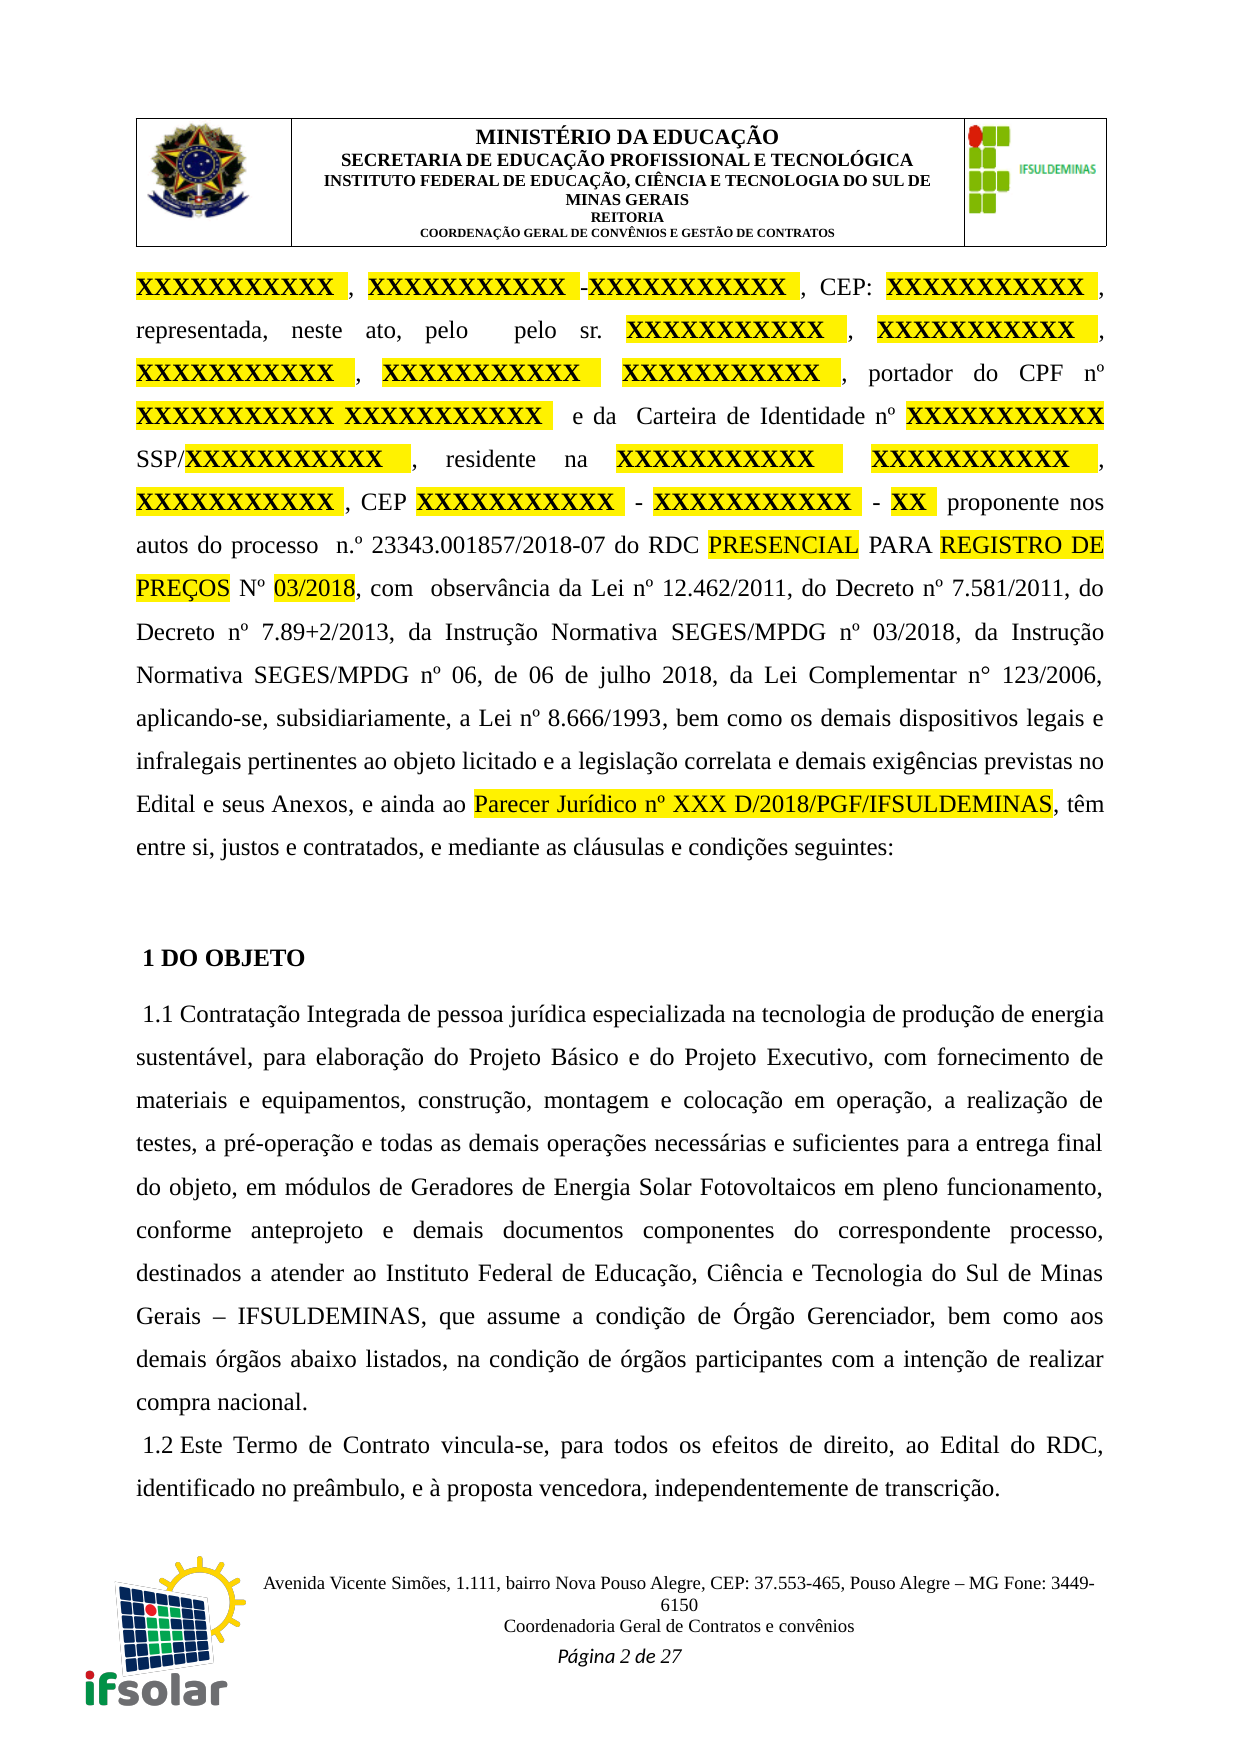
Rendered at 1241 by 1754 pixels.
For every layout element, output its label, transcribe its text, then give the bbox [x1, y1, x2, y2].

text XXXXXXXXXXX , XXXXXXXXXXX -XXXXXXXXXXX , CEP: XXXXXXXXXXX , representada, neste ato, pelo pelo sr. XXXXXXXXXXX , XXXXXXXXXXX , XXXXXXXXXXX , XXXXXXXXXXX XXXXXXXXXXX , portador do CPF nº XXXXXXXXXXX XXXXXXXXXXX e da Carteira de Identidade nº XXXXXXXXXXX SSP/XXXXXXXXXXX , residente na XXXXXXXXXXX XXXXXXXXXXX , XXXXXXXXXXX , CEP XXXXXXXXXXX - XXXXXXXXXXX - XX proponente nos autos do processo n.º 23343.001857/2018-07 do RDC PRESENCIAL PARA REGISTRO DE PREÇOS Nº 03/2018, com observância da Lei nº 12.462/2011, do Decreto nº 7.581/2011, do Decreto nº 7.89+2/2013, da Instrução Normativa SEGES/MPDG nº 03/2018, da Instrução Normativa SEGES/MPDG nº 06, de 06 de julho 2018, da Lei Complementar n° 123/2006, aplicando-se, subsidiariamente, a Lei nº 8.666/1993, bem como os demais dispositivos legais e infralegais pertinentes ao objeto licitado e a legislação correlata e demais exigências previstas no Edital e seus Anexos, e ainda ao Parecer Jurídico nº XXX D/2018/PGF/IFSULDEMINAS, têm entre si, justos e contratados, e mediante as cláusulas e condições seguintes: [136, 272, 1104, 861]
list DO OBJETO [136, 943, 1104, 972]
list Este Termo de Contrato vincula-se, para todos os efeitos de direito, ao Edital do RDC, identificado no preâmbulo, e à proposta vencedora, independentemente de transcrição. [136, 1430, 1104, 1502]
picture [85, 1556, 246, 1706]
list Contratação Integrada de pessoa jurídica especializada na tecnologia de produção de energia sustentável, para elaboração do Projeto Básico e do Projeto Executivo, com fornecimento de materiais e equipamentos, construção, montagem e colocação em operação, a realização de testes, a pré-operação e todas as demais operações necessárias e suficientes para a entrega final do objeto, em módulos de Geradores de Energia Solar Fotovoltaicos em pleno funcionamento, conforme anteprojeto e demais documentos componentes do correspondente processo, destinados a atender ao Instituto Federal de Educação, Ciência e Tecnologia do Sul de Minas Gerais – IFSULDEMINAS, que assume a condição de Órgão Gerenciador, bem como aos demais órgãos abaixo listados, na condição de órgãos participantes com a intenção de realizar compra nacional. [136, 999, 1104, 1416]
